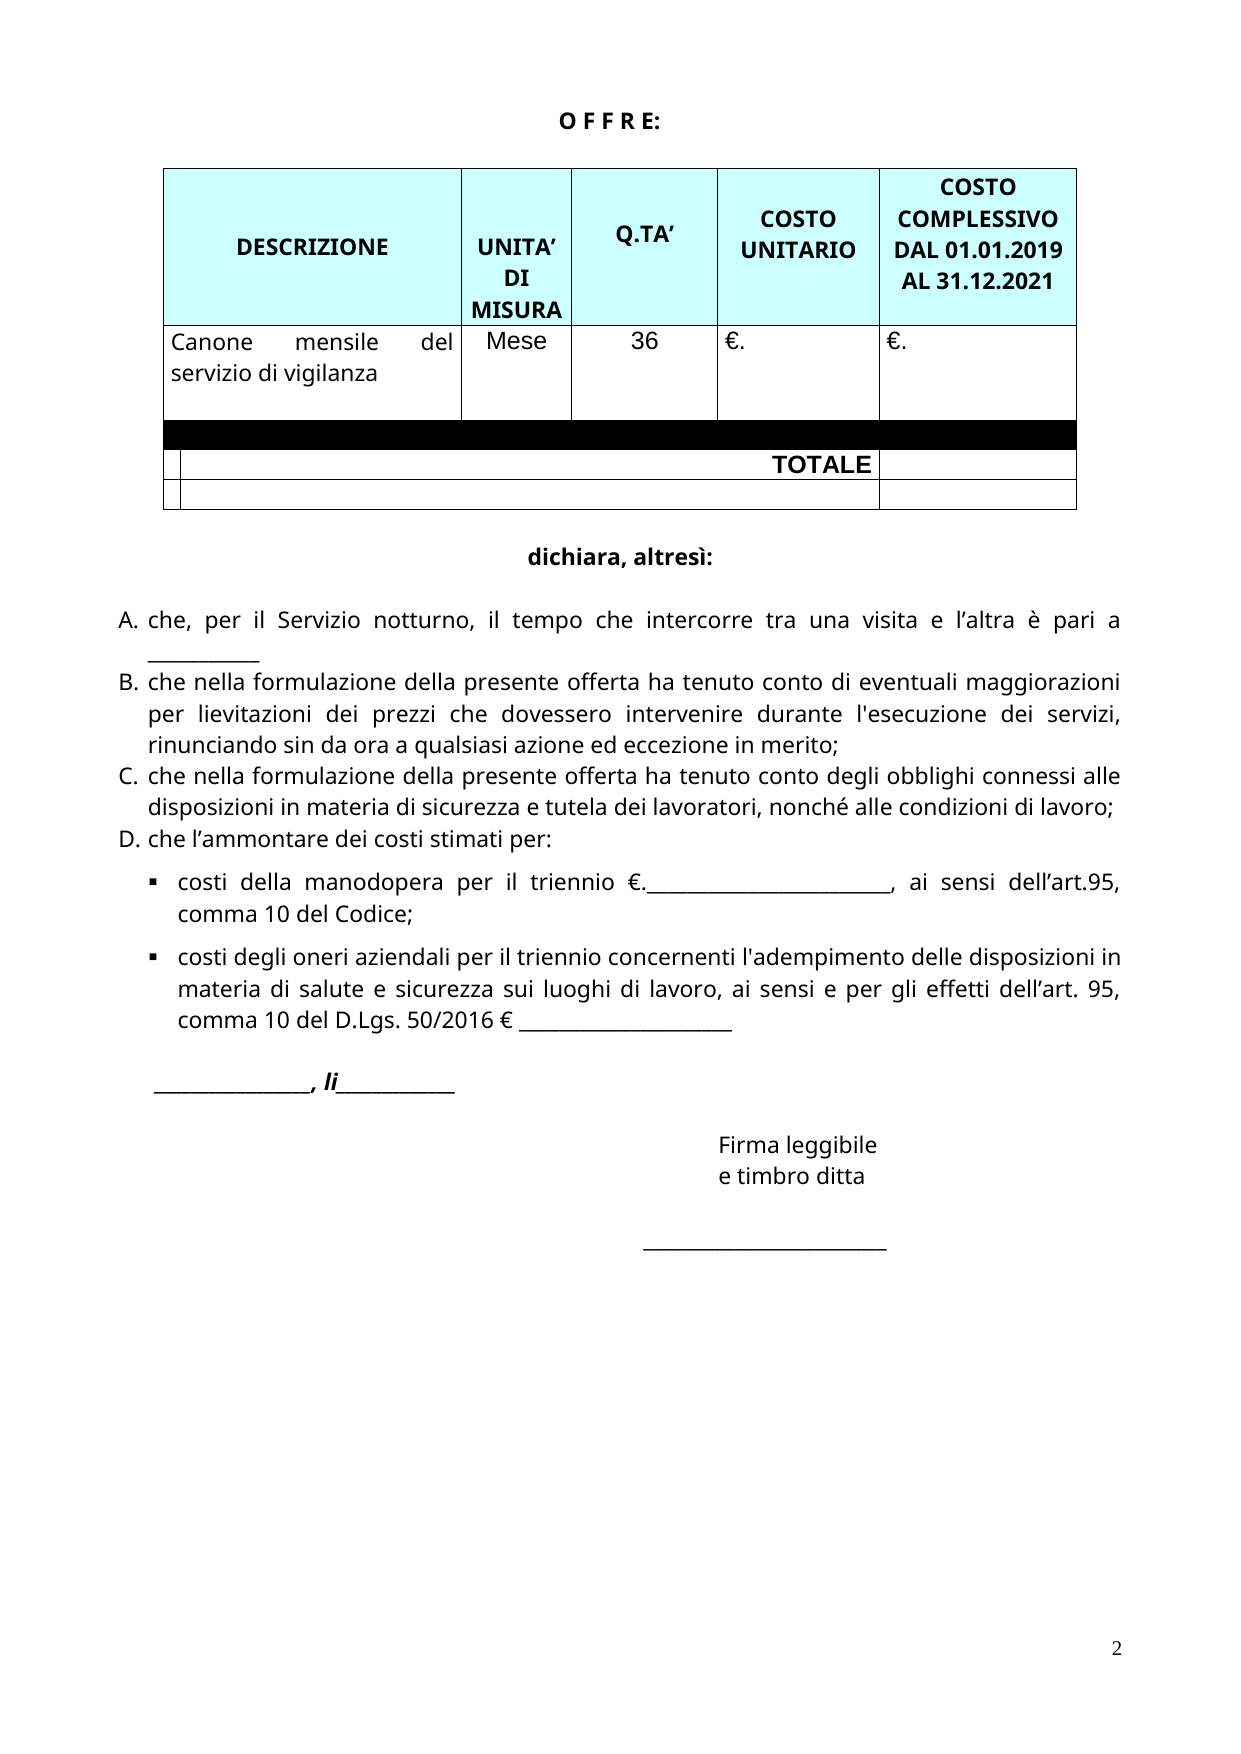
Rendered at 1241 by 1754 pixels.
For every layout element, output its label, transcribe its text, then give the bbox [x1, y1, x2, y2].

table_cell TOTALE [181, 450, 879, 479]
table_cell [164, 421, 461, 449]
list che nella formulazione della presente offerta ha tenuto conto degli obblighi connessi alle disposizioni in materia di sicurezza e tutela dei lavoratori, nonché alle condizioni di lavoro; [118, 760, 1122, 822]
list che l’ammontare dei costi stimati per: [118, 822, 1122, 854]
table_cell Mese [462, 326, 571, 419]
table_cell [462, 421, 571, 449]
list costi della manodopera per il triennio €.________________________, ai sensi dell’art.95, comma 10 del Codice; [148, 866, 1122, 929]
table_cell [880, 480, 1076, 509]
table_header Q.TA’ [572, 169, 717, 325]
table_header COSTO COMPLESSIVO DAL 01.01.2019 AL 31.12.2021 [880, 169, 1076, 325]
table_cell Canone mensile del servizio di vigilanza [164, 326, 461, 419]
table_header UNITA’ DI MISURA [462, 169, 571, 325]
text _________________, li_____________ [156, 1066, 1122, 1097]
table_cell [572, 421, 717, 449]
table_cell €. [718, 326, 879, 419]
table_cell [880, 421, 1076, 449]
list che, per il Servizio notturno, il tempo che intercorre tra una visita e l’altra è pari a ___________ [118, 604, 1122, 666]
text Firma leggibile [681, 1129, 1122, 1160]
text ________________________ [568, 1222, 1122, 1254]
table_cell 36 [572, 326, 717, 419]
table_cell [880, 450, 1076, 479]
table_cell [164, 480, 180, 509]
list costi degli oneri aziendali per il triennio concernenti l'adempimento delle disposizioni in materia di salute e sicurezza sui luoghi di lavoro, ai sensi e per gli effetti dell’art. 95, comma 10 del D.Lgs. 50/2016 € _____________________ [148, 941, 1122, 1035]
table_header DESCRIZIONE [164, 169, 461, 325]
table_cell [181, 480, 879, 509]
table_cell [164, 450, 180, 479]
table_cell €. [880, 326, 1076, 419]
table_header COSTO UNITARIO [718, 169, 879, 325]
table_cell [718, 421, 879, 449]
list che nella formulazione della presente offerta ha tenuto conto di eventuali maggiorazioni per lievitazioni dei prezzi che dovessero intervenire durante l'esecuzione dei servizi, rinunciando sin da ora a qualsiasi azione ed eccezione in merito; [118, 666, 1122, 760]
text dichiara, altresì: [118, 541, 1122, 572]
text O F F R E: [418, 105, 1122, 136]
text e timbro ditta [681, 1160, 1122, 1191]
